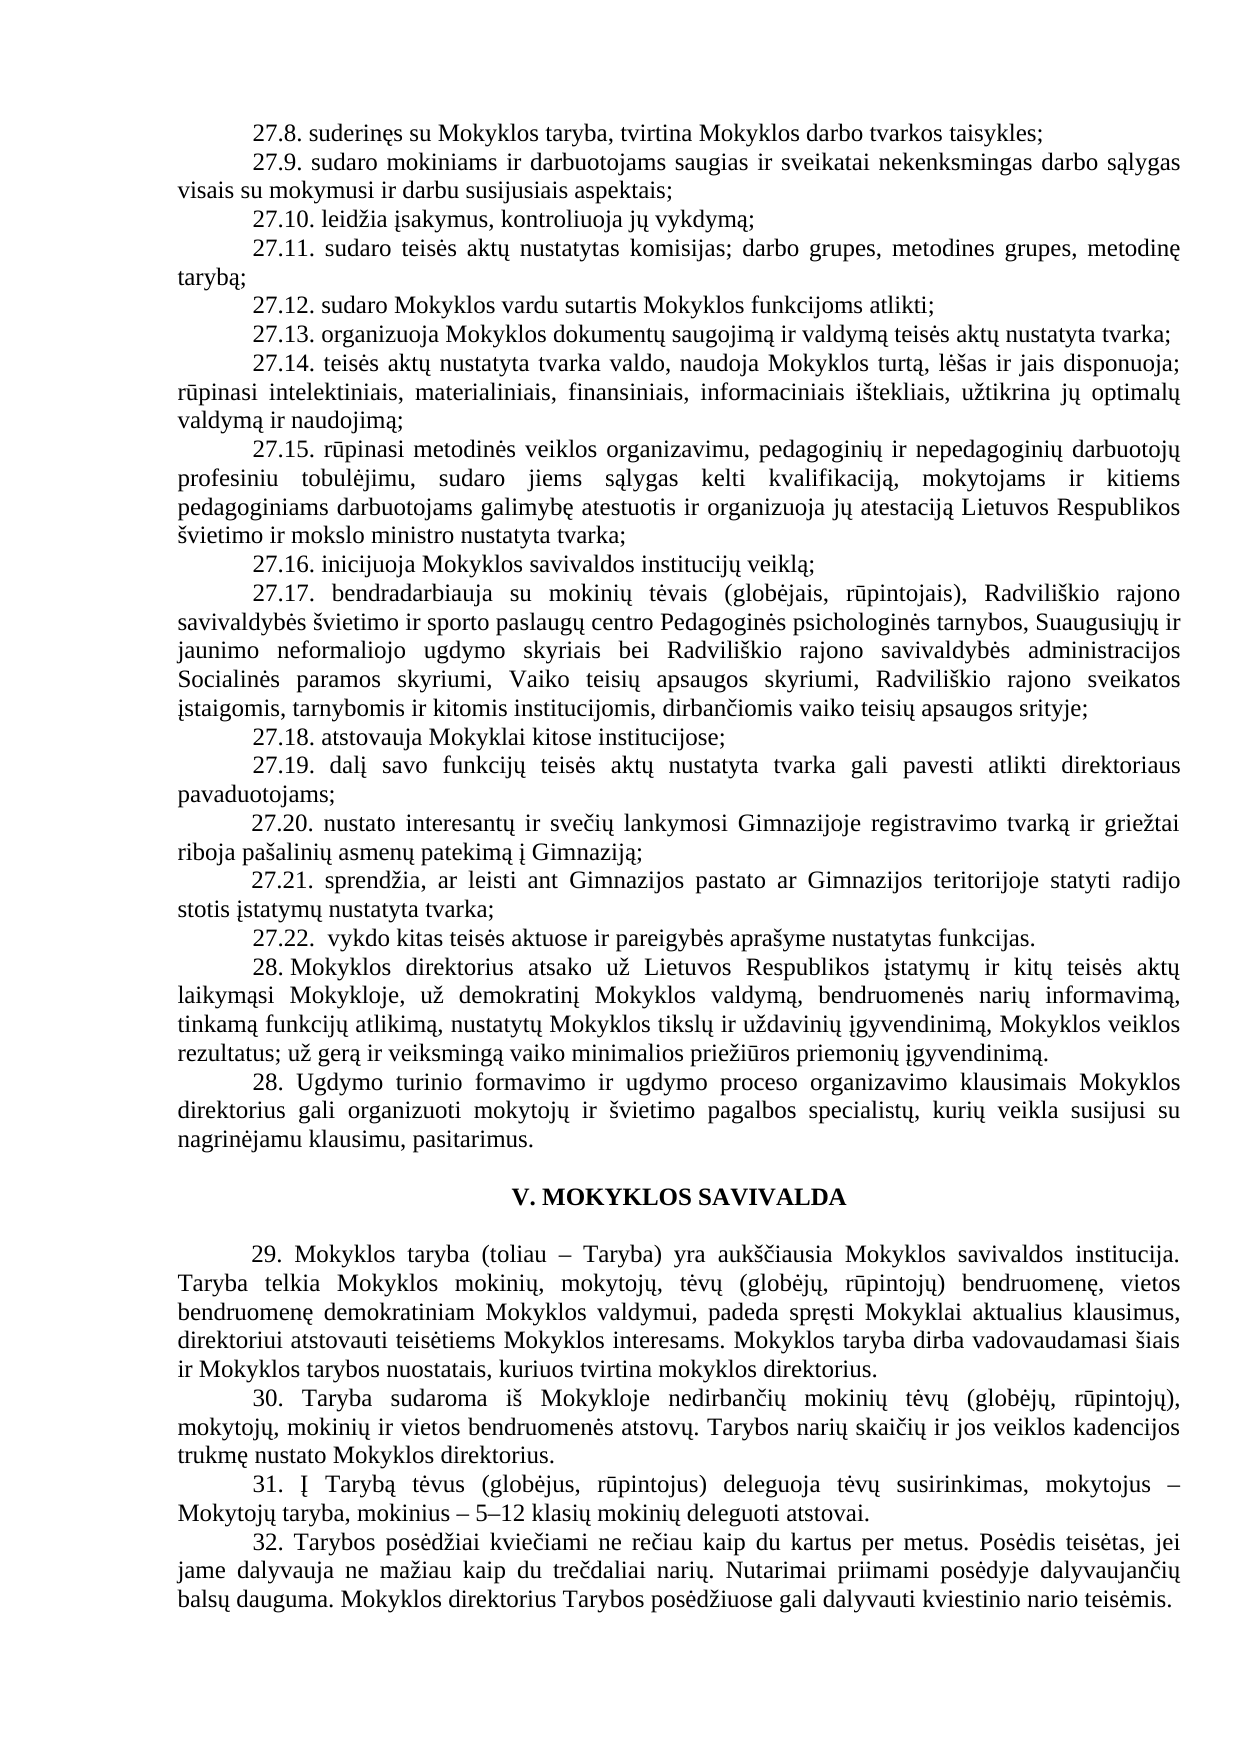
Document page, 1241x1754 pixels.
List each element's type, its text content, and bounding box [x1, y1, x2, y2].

text 27.12. sudaro Mokyklos vardu sutartis Mokyklos funkcijoms atlikti; [177, 291, 1181, 319]
text V. MOKYKLOS SAVIVALDA [177, 1182, 1181, 1211]
text 30. Taryba sudaroma iš Mokykloje nedirbančių mokinių tėvų (globėjų, rūpintojų), mokytojų, mokinių ir vietos bendruomenės atstovų. Tarybos narių skaičių ir jos veiklos kadencijos trukmę nustato Mokyklos direktorius. [177, 1383, 1181, 1469]
text 27.8. suderinęs su Mokyklos taryba, tvirtina Mokyklos darbo tvarkos taisykles; [177, 118, 1181, 147]
text 32. Tarybos posėdžiai kviečiami ne rečiau kaip du kartus per metus. Posėdis teisėtas, jei jame dalyvauja ne mažiau kaip du trečdaliai narių. Nutarimai priimami posėdyje dalyvaujančių balsų dauguma. Mokyklos direktorius Tarybos posėdžiuose gali dalyvauti kviestinio nario teisėmis. [177, 1527, 1181, 1613]
text 29. Mokyklos taryba (toliau – Taryba) yra aukščiausia Mokyklos savivaldos institucija. Taryba telkia Mokyklos mokinių, mokytojų, tėvų (globėjų, rūpintojų) bendruomenę, vietos bendruomenę demokratiniam Mokyklos valdymui, padeda spręsti Mokyklai aktualius klausimus, direktoriui atstovauti teisėtiems Mokyklos interesams. Mokyklos taryba dirba vadovaudamasi šiais ir Mokyklos tarybos nuostatais, kuriuos tvirtina mokyklos direktorius. [177, 1239, 1181, 1383]
text 27.9. sudaro mokiniams ir darbuotojams saugias ir sveikatai nekenksmingas darbo sąlygas visais su mokymusi ir darbu susijusiais aspektais; [177, 147, 1181, 204]
text 27.11. sudaro teisės aktų nustatytas komisijas; darbo grupes, metodines grupes, metodinę tarybą; [177, 233, 1181, 291]
text 27.21. sprendžia, ar leisti ant Gimnazijos pastato ar Gimnazijos teritorijoje statyti radijo stotis įstatymų nustatyta tvarka; [177, 866, 1181, 923]
text 31. Į Tarybą tėvus (globėjus, rūpintojus) deleguoja tėvų susirinkimas, mokytojus – Mokytojų taryba, mokinius – 5–12 klasių mokinių deleguoti atstovai. [177, 1469, 1181, 1527]
text 28. Ugdymo turinio formavimo ir ugdymo proceso organizavimo klausimais Mokyklos direktorius gali organizuoti mokytojų ir švietimo pagalbos specialistų, kurių veikla susijusi su nagrinėjamu klausimu, pasitarimus. [177, 1067, 1181, 1153]
text 27.14. teisės aktų nustatyta tvarka valdo, naudoja Mokyklos turtą, lėšas ir jais disponuoja; rūpinasi intelektiniais, materialiniais, finansiniais, informaciniais ištekliais, užtikrina jų optimalų valdymą ir naudojimą; [177, 348, 1181, 434]
text 27.16. inicijuoja Mokyklos savivaldos institucijų veiklą; [177, 549, 1181, 578]
text 28. Mokyklos direktorius atsako už Lietuvos Respublikos įstatymų ir kitų teisės aktų laikymąsi Mokykloje, už demokratinį Mokyklos valdymą, bendruomenės narių informavimą, tinkamą funkcijų atlikimą, nustatytų Mokyklos tikslų ir uždavinių įgyvendinimą, Mokyklos veiklos rezultatus; už gerą ir veiksmingą vaiko minimalios priežiūros priemonių įgyvendinimą. [177, 952, 1181, 1067]
text 27.10. leidžia įsakymus, kontroliuoja jų vykdymą; [177, 204, 1181, 233]
text 27.22. vykdo kitas teisės aktuose ir pareigybės aprašyme nustatytas funkcijas. [177, 923, 1181, 952]
text 27.19. dalį savo funkcijų teisės aktų nustatyta tvarka gali pavesti atlikti direktoriaus pavaduotojams; [177, 751, 1181, 808]
text 27.17. bendradarbiauja su mokinių tėvais (globėjais, rūpintojais), Radviliškio rajono savivaldybės švietimo ir sporto paslaugų centro Pedagoginės psichologinės tarnybos, Suaugusiųjų ir jaunimo neformaliojo ugdymo skyriais bei Radviliškio rajono savivaldybės administracijos Socialinės paramos skyriumi, Vaiko teisių apsaugos skyriumi, Radviliškio rajono sveikatos įstaigomis, tarnybomis ir kitomis institucijomis, dirbančiomis vaiko teisių apsaugos srityje; [177, 578, 1181, 722]
text 27.18. atstovauja Mokyklai kitose institucijose; [177, 722, 1181, 751]
text 27.15. rūpinasi metodinės veiklos organizavimu, pedagoginių ir nepedagoginių darbuotojų profesiniu tobulėjimu, sudaro jiems sąlygas kelti kvalifikaciją, mokytojams ir kitiems pedagoginiams darbuotojams galimybę atestuotis ir organizuoja jų atestaciją Lietuvos Respublikos švietimo ir mokslo ministro nustatyta tvarka; [177, 434, 1181, 549]
text 27.13. organizuoja Mokyklos dokumentų saugojimą ir valdymą teisės aktų nustatyta tvarka; [177, 319, 1181, 348]
text 27.20. nustato interesantų ir svečių lankymosi Gimnazijoje registravimo tvarką ir griežtai riboja pašalinių asmenų patekimą į Gimnaziją; [177, 808, 1181, 866]
